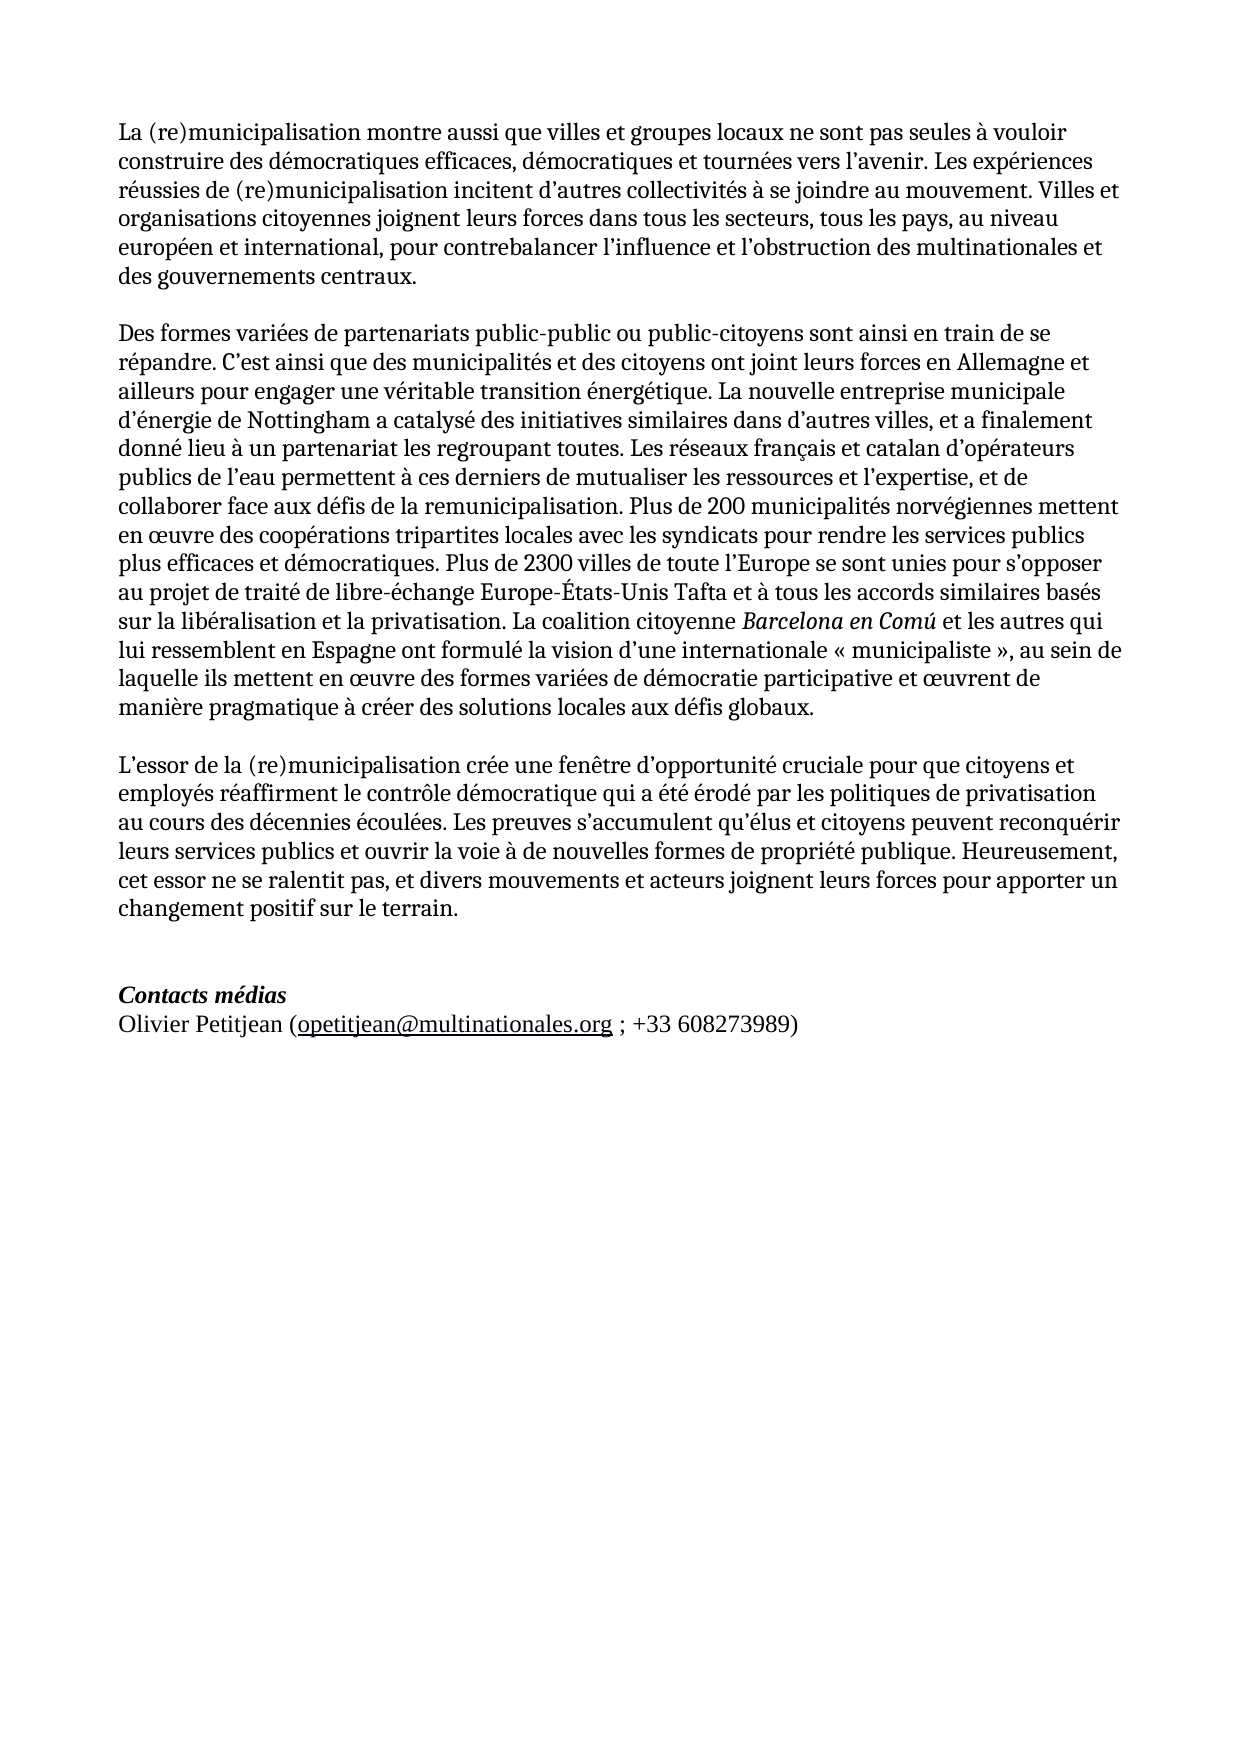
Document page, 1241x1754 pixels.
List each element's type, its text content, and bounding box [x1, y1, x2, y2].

text Contacts médias [118, 981, 1122, 1009]
text Des formes variées de partenariats public-public ou public-citoyens sont ainsi en train de se répandre. C’est ainsi que des municipalités et des citoyens ont joint leurs forces en Allemagne et ailleurs pour engager une véritable transition énergétique. La nouvelle entreprise municipale d’énergie de Nottingham a catalysé des initiatives similaires dans d’autres villes, et a finalement donné lieu à un partenariat les regroupant toutes. Les réseaux français et catalan d’opérateurs publics de l’eau permettent à ces derniers de mutualiser les ressources et l’expertise, et de collaborer face aux défis de la remunicipalisation. Plus de 200 municipalités norvégiennes mettent en œuvre des coopérations tripartites locales avec les syndicats pour rendre les services publics plus efficaces et démocratiques. Plus de 2300 villes de toute l’Europe se sont unies pour s’opposer au projet de traité de libre-échange Europe-États-Unis Tafta et à tous les accords similaires basés sur la libéralisation et la privatisation. La coalition citoyenne Barcelona en Comú et les autres qui lui ressemblent en Espagne ont formulé la vision d’une internationale « municipaliste », au sein de laquelle ils mettent en œuvre des formes variées de démocratie participative et œuvrent de manière pragmatique à créer des solutions locales aux défis globaux. [118, 319, 1122, 722]
text Olivier Petitjean (opetitjean@multinationales.org ; +33 608273989) [118, 1009, 1122, 1038]
text La (re)municipalisation montre aussi que villes et groupes locaux ne sont pas seules à vouloir construire des démocratiques efficaces, démocratiques et tournées vers l’avenir. Les expériences réussies de (re)municipalisation incitent d’autres collectivités à se joindre au mouvement. Villes et organisations citoyennes joignent leurs forces dans tous les secteurs, tous les pays, au niveau européen et international, pour contrebalancer l’influence et l’obstruction des multinationales et des gouvernements centraux. [118, 118, 1122, 291]
text L’essor de la (re)municipalisation crée une fenêtre d’opportunité cruciale pour que citoyens et employés réaffirment le contrôle démocratique qui a été érodé par les politiques de privatisation au cours des décennies écoulées. Les preuves s’accumulent qu’élus et citoyens peuvent reconquérir leurs services publics et ouvrir la voie à de nouvelles formes de propriété publique. Heureusement, cet essor ne se ralentit pas, et divers mouvements et acteurs joignent leurs forces pour apporter un changement positif sur le terrain. [118, 751, 1122, 923]
